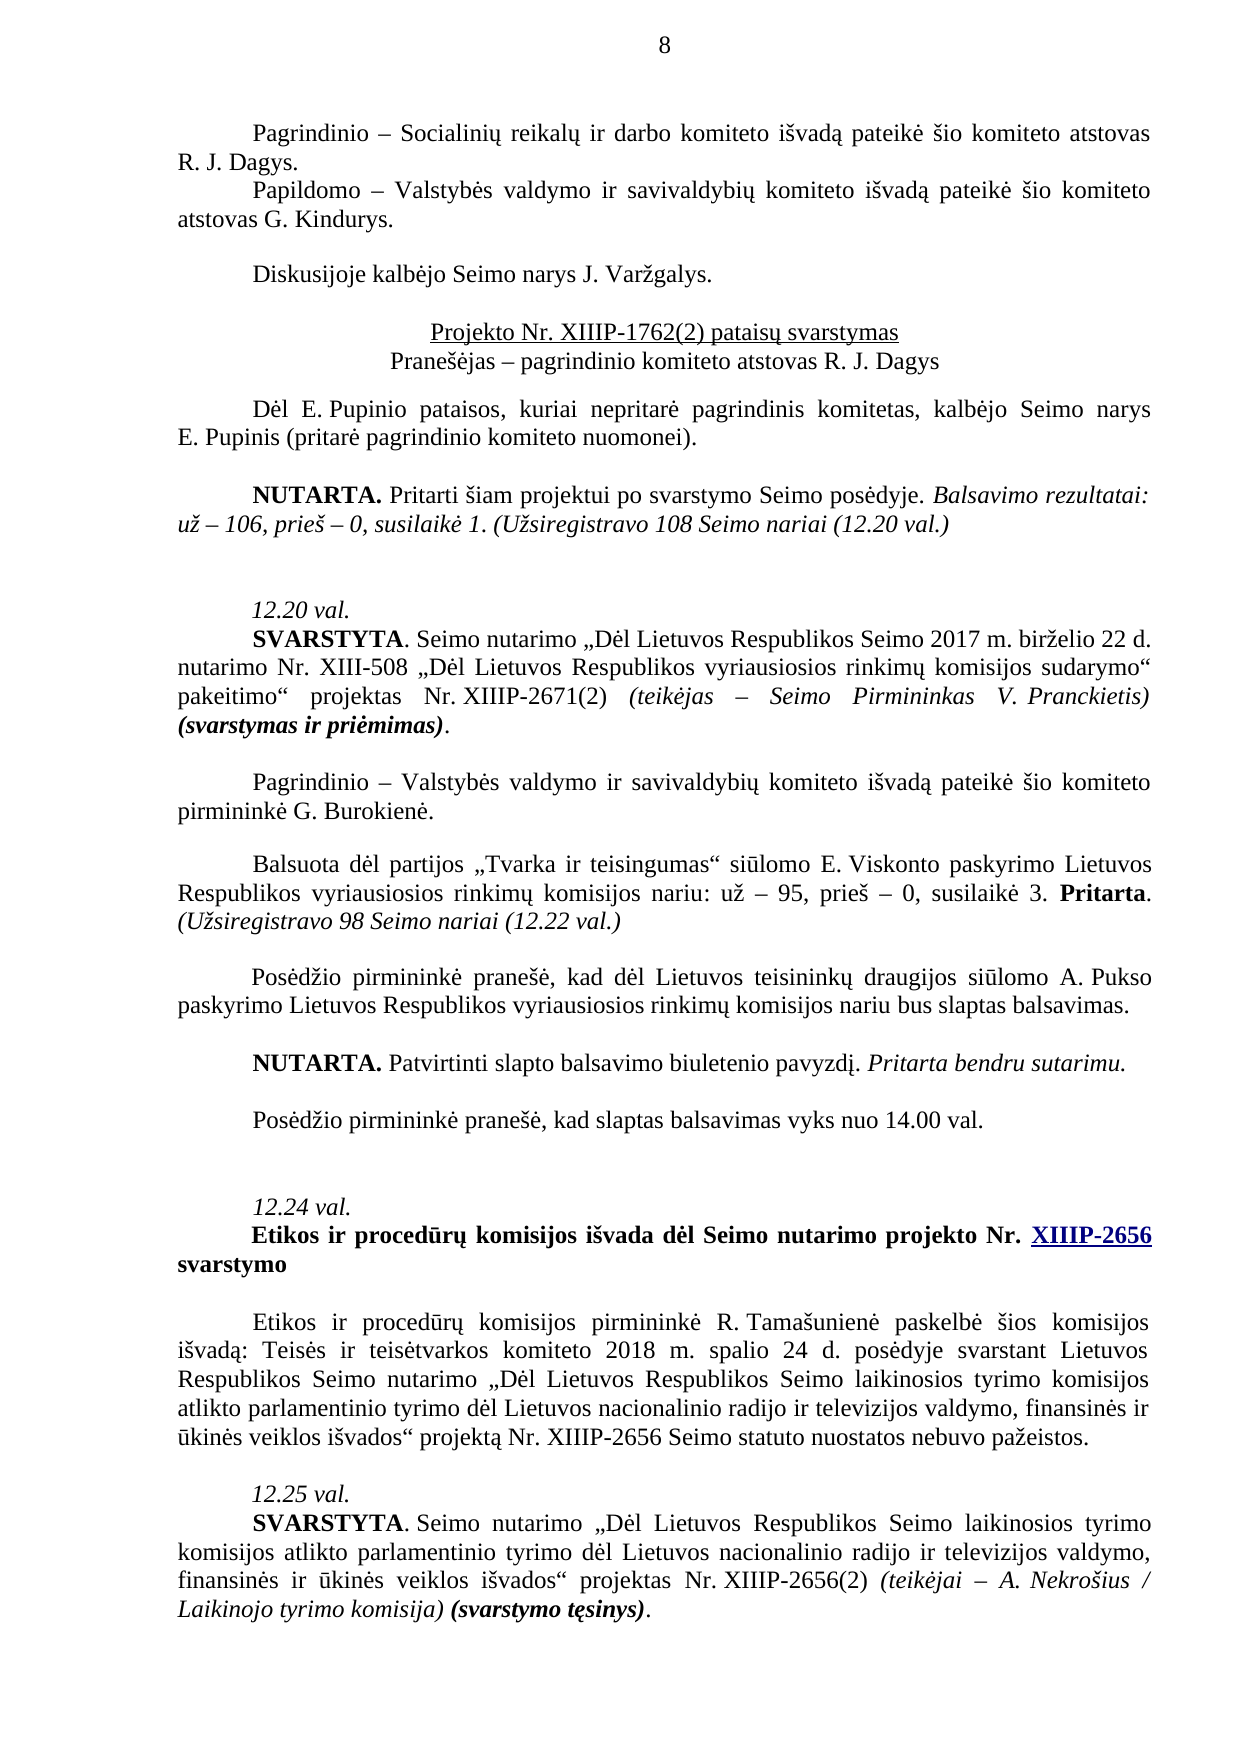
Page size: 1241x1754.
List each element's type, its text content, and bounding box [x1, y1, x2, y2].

text Papildomo – Valstybės valdymo ir savivaldybių komiteto išvadą pateikė šio komiteto atstovas G. Kindurys. [177, 176, 1152, 233]
text Diskusijoje kalbėjo Seimo narys J. Varžgalys. [177, 259, 1152, 288]
text Etikos ir procedūrų komisijos išvada dėl Seimo nutarimo projekto Nr. XIIIP-2656 svarstymo [177, 1220, 1152, 1278]
text Pranešėjas – pagrindinio komiteto atstovas R. J. Dagys [177, 346, 1152, 374]
text Dėl E. Pupinio pataisos, kuriai nepritarė pagrindinis komitetas, kalbėjo Seimo narys E. Pupinis (pritarė pagrindinio komiteto nuomonei). [177, 394, 1152, 451]
text Etikos ir procedūrų komisijos pirmininkė R. Tamašunienė paskelbė šios komisijos išvadą: Teisės ir teisėtvarkos komiteto 2018 m. spalio 24 d. posėdyje svarstant Lietuvos Respublikos Seimo nutarimo „Dėl Lietuvos Respublikos Seimo laikinosios tyrimo komisijos atlikto parlamentinio tyrimo dėl Lietuvos nacionalinio radijo ir televizijos valdymo, finansinės ir ūkinės veiklos išvados“ projektą Nr. XIIIP-2656 Seimo statuto nuostatos nebuvo pažeistos. [177, 1307, 1149, 1450]
text 12.24 val. [177, 1192, 1152, 1220]
text 12.25 val. [177, 1479, 1152, 1508]
text Pagrindinio – Valstybės valdymo ir savivaldybių komiteto išvadą pateikė šio komiteto pirmininkė G. Burokienė. [177, 767, 1152, 825]
text Pagrindinio – Socialinių reikalų ir darbo komiteto išvadą pateikė šio komiteto atstovas R. J. Dagys. [177, 118, 1152, 176]
text 12.20 val. [177, 595, 1152, 624]
text NUTARTA. Patvirtinti slapto balsavimo biuletenio pavyzdį. Pritarta bendru sutarimu. [177, 1048, 1152, 1077]
text Balsuota dėl partijos „Tvarka ir teisingumas“ siūlomo E. Viskonto paskyrimo Lietuvos Respublikos vyriausiosios rinkimų komisijos nariu: už – 95, prieš – 0, susilaikė 3. Pritarta. (Užsiregistravo 98 Seimo nariai (12.22 val.) [177, 849, 1152, 935]
text NUTARTA. Pritarti šiam projektui po svarstymo Seimo posėdyje. Balsavimo rezultatai: už – 106, prieš – 0, susilaikė 1. (Užsiregistravo 108 Seimo nariai (12.20 val.) [177, 480, 1152, 537]
text SVARSTYTA. Seimo nutarimo „Dėl Lietuvos Respublikos Seimo 2017 m. birželio 22 d. nutarimo Nr. XIII-508 „Dėl Lietuvos Respublikos vyriausiosios rinkimų komisijos sudarymo“ pakeitimo“ projektas Nr. XIIIP-2671(2) (teikėjas – Seimo Pirmininkas V. Pranckietis) (svarstymas ir priėmimas). [177, 624, 1152, 739]
text Posėdžio pirmininkė pranešė, kad dėl Lietuvos teisininkų draugijos siūlomo A. Pukso paskyrimo Lietuvos Respublikos vyriausiosios rinkimų komisijos nariu bus slaptas balsavimas. [177, 962, 1152, 1019]
subtitle Projekto Nr. XIIIP-1762(2) pataisų svarstymas [177, 317, 1152, 346]
text Posėdžio pirmininkė pranešė, kad slaptas balsavimas vyks nuo 14.00 val. [177, 1105, 1152, 1134]
text SVARSTYTA. Seimo nutarimo „Dėl Lietuvos Respublikos Seimo laikinosios tyrimo komisijos atlikto parlamentinio tyrimo dėl Lietuvos nacionalinio radijo ir televizijos valdymo, finansinės ir ūkinės veiklos išvados“ projektas Nr. XIIIP-2656(2) (teikėjai – A. Nekrošius / Laikinojo tyrimo komisija) (svarstymo tęsinys). [177, 1508, 1152, 1623]
